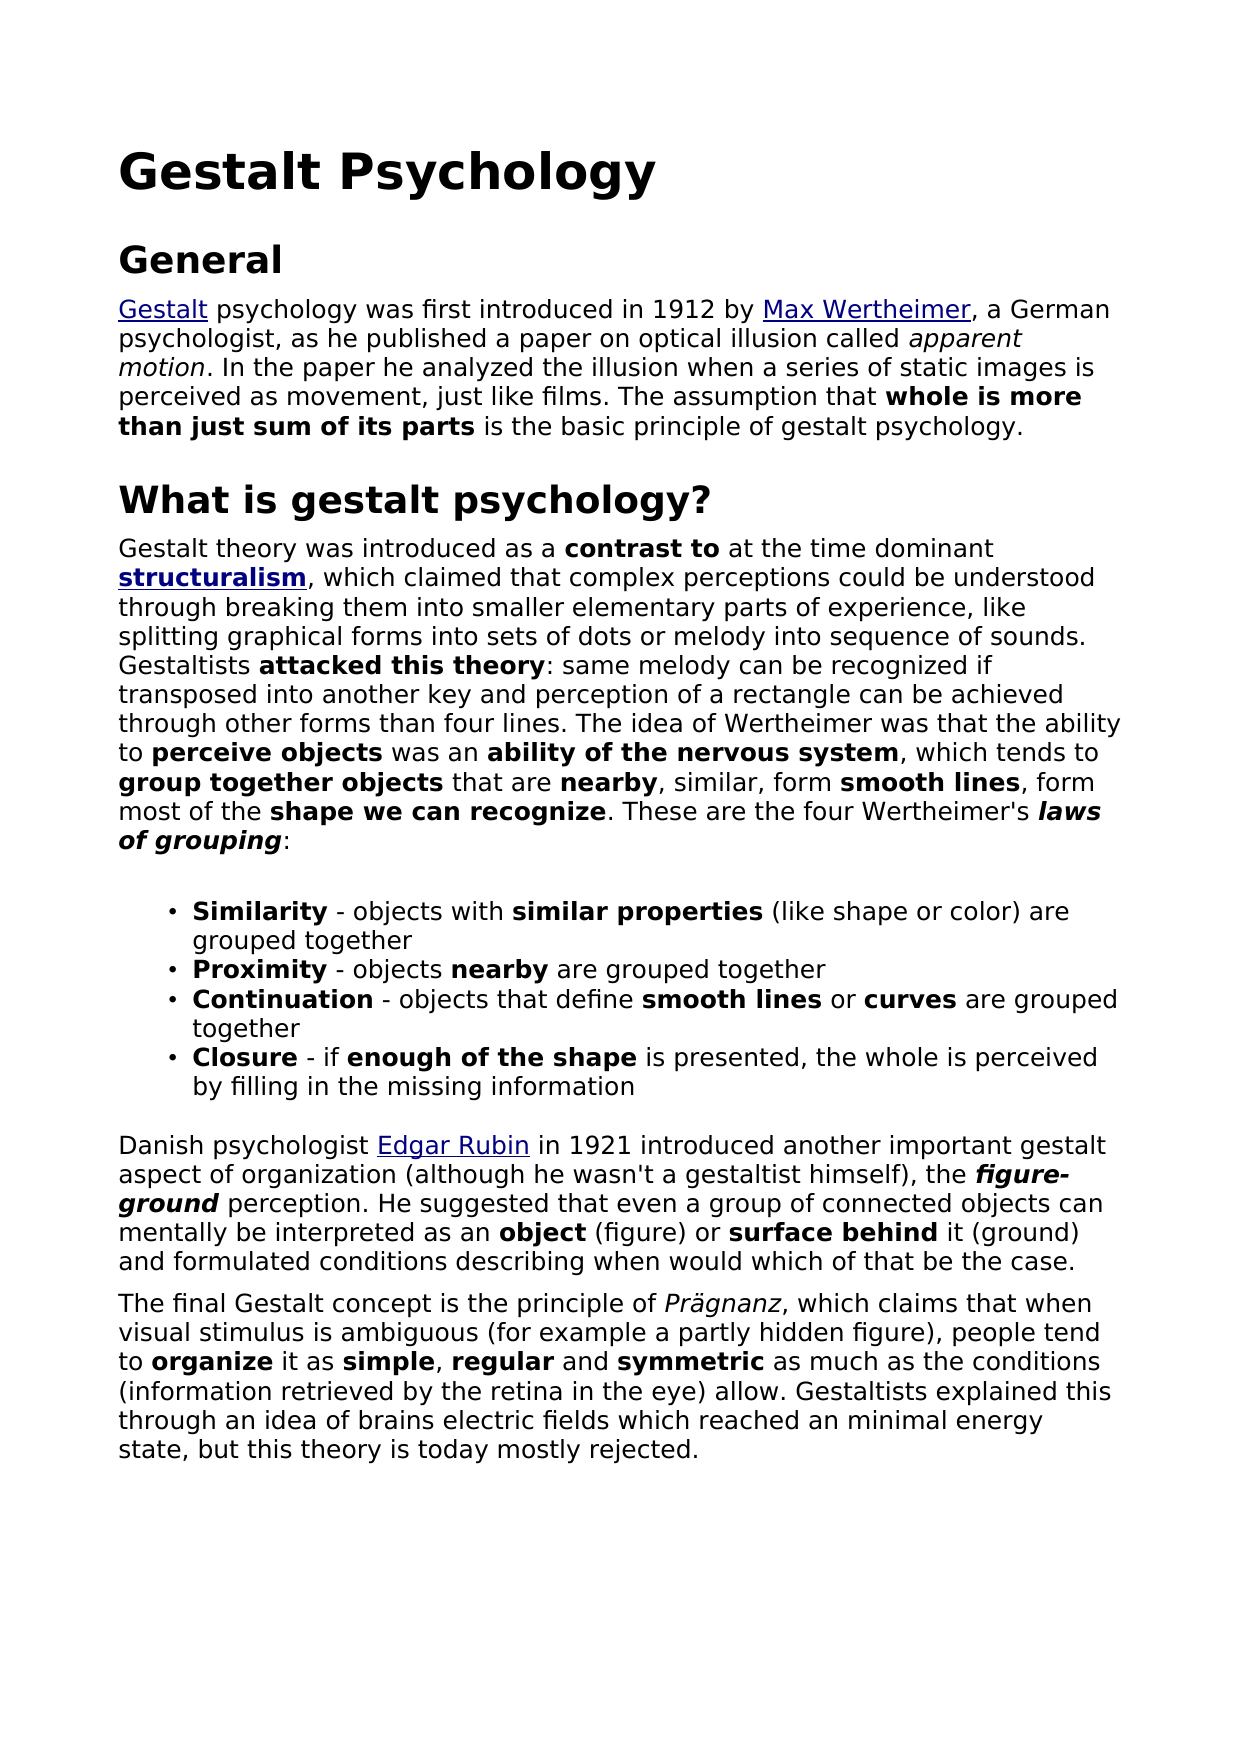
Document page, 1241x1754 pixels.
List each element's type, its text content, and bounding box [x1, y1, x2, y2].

list Proximity - objects nearby are grouped together [177, 956, 1122, 985]
list Continuation - objects that define smooth lines or curves are grouped together [177, 985, 1122, 1043]
subtitle Gestalt Psychology [118, 143, 1122, 201]
subtitle What is gestalt psychology? [118, 478, 1122, 522]
list Closure - if enough of the shape is presented, the whole is perceived by filling in the missing information [177, 1043, 1122, 1101]
text The final Gestalt concept is the principle of Prägnanz, which claims that when visual stimulus is ambiguous (for example a partly hidden figure), people tend to organize it as simple, regular and symmetric as much as the conditions (information retrieved by the retina in the eye) allow. Gestaltists explained this through an idea of brains electric fields which reached an minimal energy state, but this theory is today mostly rejected. [118, 1289, 1122, 1464]
text Danish psychologist Edgar Rubin in 1921 introduced another important gestalt aspect of organization (although he wasn't a gestaltist himself), the figure-ground perception. He suggested that even a group of connected objects can mentally be interpreted as an object (figure) or surface behind it (ground) and formulated conditions describing when would which of that be the case. [118, 1131, 1122, 1277]
text Gestalt psychology was first introduced in 1912 by Max Wertheimer, a German psychologist, as he published a paper on optical illusion called apparent motion. In the paper he analyzed the illusion when a series of static images is perceived as movement, just like films. The assumption that whole is more than just sum of its parts is the basic principle of gestalt psychology. [118, 295, 1122, 441]
text Gestalt theory was introduced as a contrast to at the time dominant structuralism, which claimed that complex perceptions could be understood through breaking them into smaller elementary parts of experience, like splitting graphical forms into sets of dots or melody into sequence of sounds. Gestaltists attacked this theory: same melody can be recognized if transposed into another key and perception of a rectangle can be achieved through other forms than four lines. The idea of Wertheimer was that the ability to perceive objects was an ability of the nervous system, which tends to group together objects that are nearby, similar, form smooth lines, form most of the shape we can recognize. These are the four Wertheimer's laws of grouping: [118, 534, 1122, 855]
subtitle General [118, 239, 1122, 282]
list Similarity - objects with similar properties (like shape or color) are grouped together [177, 897, 1122, 956]
